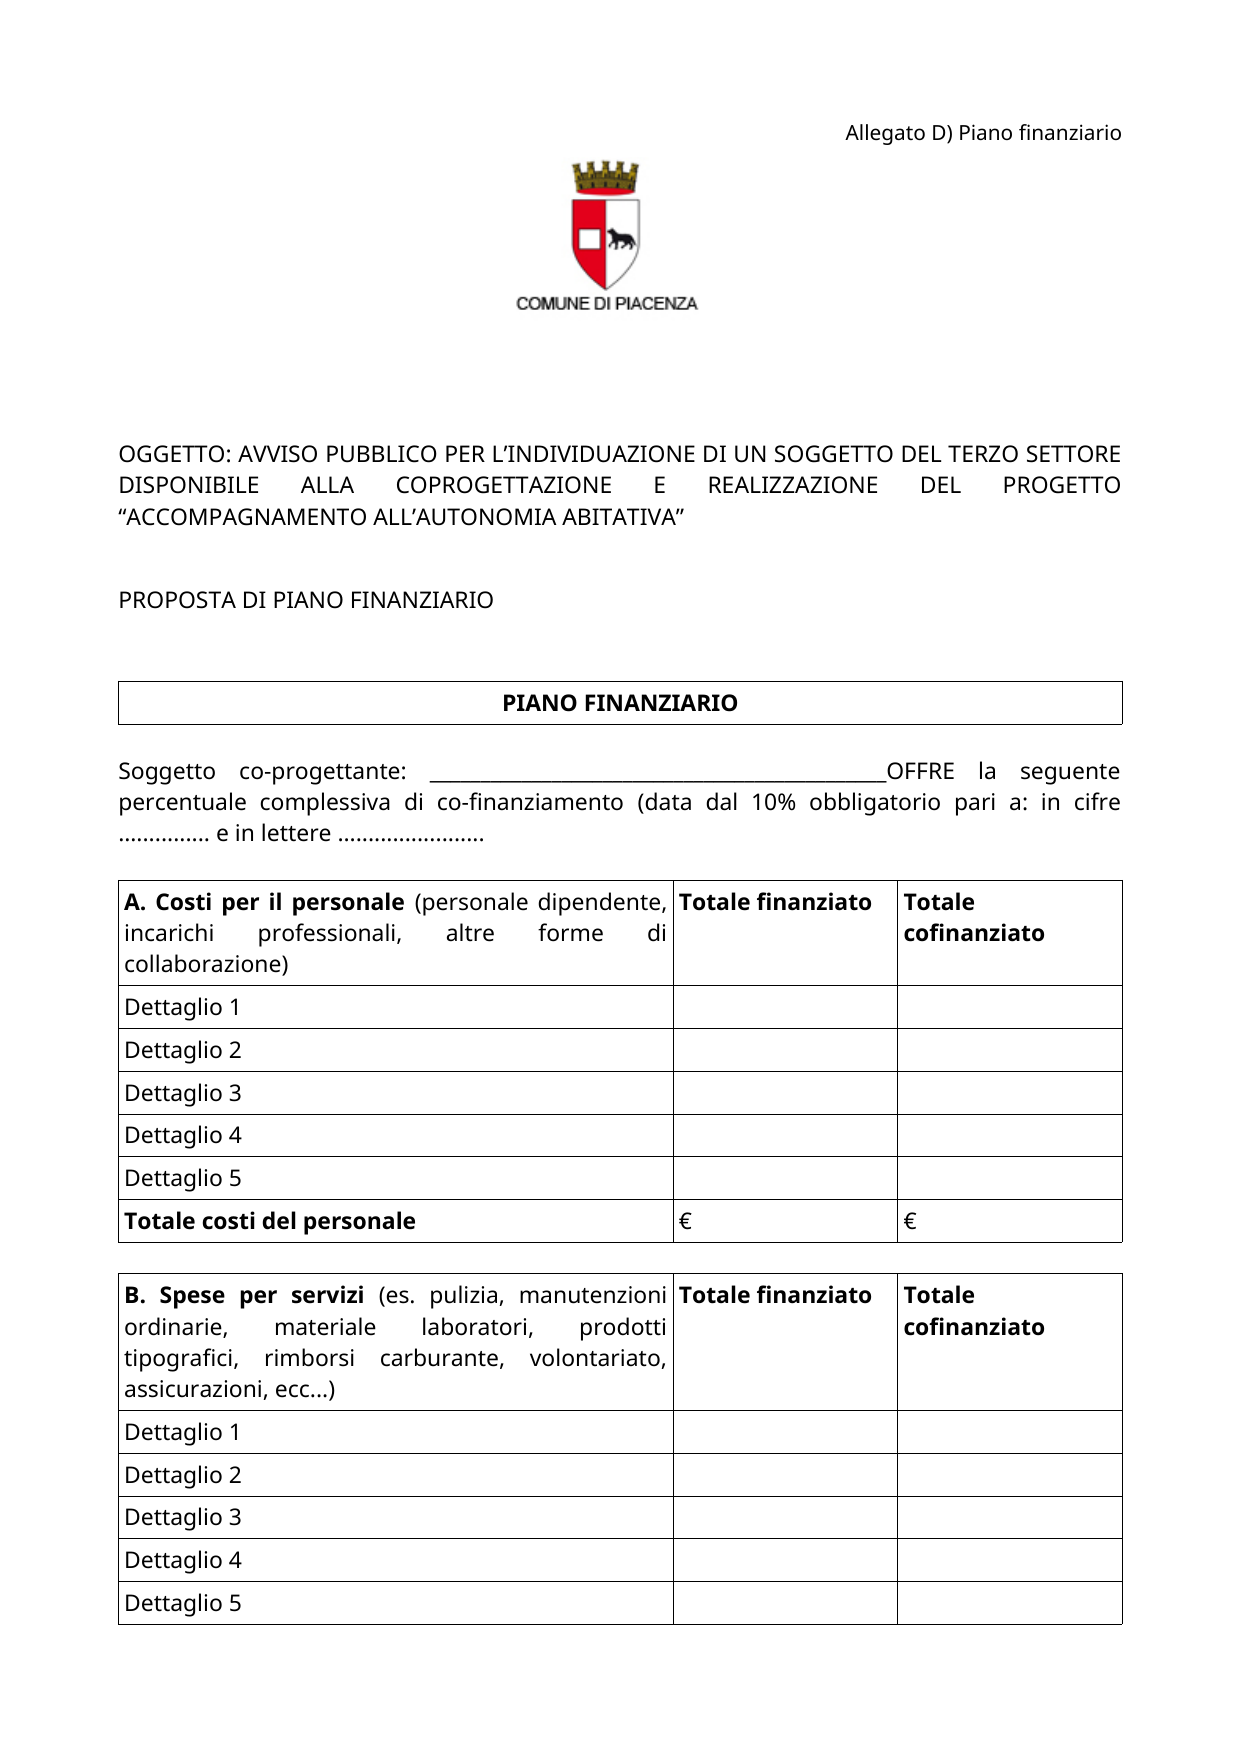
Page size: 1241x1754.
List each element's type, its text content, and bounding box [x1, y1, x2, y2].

table_cell € [898, 1200, 1122, 1242]
table_cell Dettaglio 4 [119, 1115, 673, 1156]
table_cell [674, 986, 897, 1028]
table_header B. Spese per servizi (es. pulizia, manutenzioni ordinarie, materiale laboratori, prodotti tipografici, rimborsi carburante, volontariato, assicurazioni, ecc...) [119, 1274, 673, 1410]
table_cell Dettaglio 2 [119, 1029, 673, 1071]
table_cell [674, 1411, 897, 1453]
table_cell Dettaglio 2 [119, 1454, 673, 1496]
table_cell [898, 1582, 1122, 1624]
table_cell [898, 1497, 1122, 1538]
table_cell [898, 1072, 1122, 1113]
table_cell [674, 1072, 897, 1113]
table_cell Dettaglio 1 [119, 1411, 673, 1453]
text OGGETTO: AVVISO PUBBLICO PER L’INDIVIDUAZIONE DI UN SOGGETTO DEL TERZO SETTORE DISPONIBILE ALLA COPROGETTAZIONE E REALIZZAZIONE DEL PROGETTO “ACCOMPAGNAMENTO ALL’AUTONOMIA ABITATIVA” [118, 438, 1122, 532]
table_cell [898, 1157, 1122, 1199]
table_header A. Costi per il personale (personale dipendente, incarichi professionali, altre forme di collaborazione) [119, 881, 673, 985]
table_header Totale cofinanziato [898, 881, 1122, 985]
table_cell [674, 1582, 897, 1624]
table_cell [674, 1115, 897, 1156]
table_cell [898, 1454, 1122, 1496]
table_cell Dettaglio 5 [119, 1582, 673, 1624]
text Soggetto co-progettante: _____________________________________________OFFRE la seguente percentuale complessiva di co-finanziamento (data dal 10% obbligatorio pari a: in cifre …............ e in lettere …..................... [118, 755, 1122, 848]
table_cell € [674, 1200, 897, 1242]
table_cell [898, 1411, 1122, 1453]
table_cell Dettaglio 3 [119, 1497, 673, 1538]
table_cell [898, 986, 1122, 1028]
subtitle PROPOSTA DI PIANO FINANZIARIO [118, 584, 1122, 615]
table_cell Dettaglio 3 [119, 1072, 673, 1113]
table_cell Dettaglio 4 [119, 1539, 673, 1581]
table_cell [674, 1157, 897, 1199]
table_cell [674, 1539, 897, 1581]
table_cell Dettaglio 5 [119, 1157, 673, 1199]
table_cell [898, 1539, 1122, 1581]
table_cell Dettaglio 1 [119, 986, 673, 1028]
table_cell [674, 1029, 897, 1071]
table_cell Totale costi del personale [119, 1200, 673, 1242]
table_header Totale finanziato [674, 881, 897, 985]
table_cell [898, 1115, 1122, 1156]
table_header PIANO FINANZIARIO [119, 682, 1122, 723]
text Allegato D) Piano finanziario [118, 118, 1122, 147]
table_header Totale cofinanziato [898, 1274, 1122, 1410]
picture [512, 157, 700, 321]
table_cell [898, 1029, 1122, 1071]
table_cell [674, 1454, 897, 1496]
table_header Totale finanziato [674, 1274, 897, 1410]
table_cell [674, 1497, 897, 1538]
